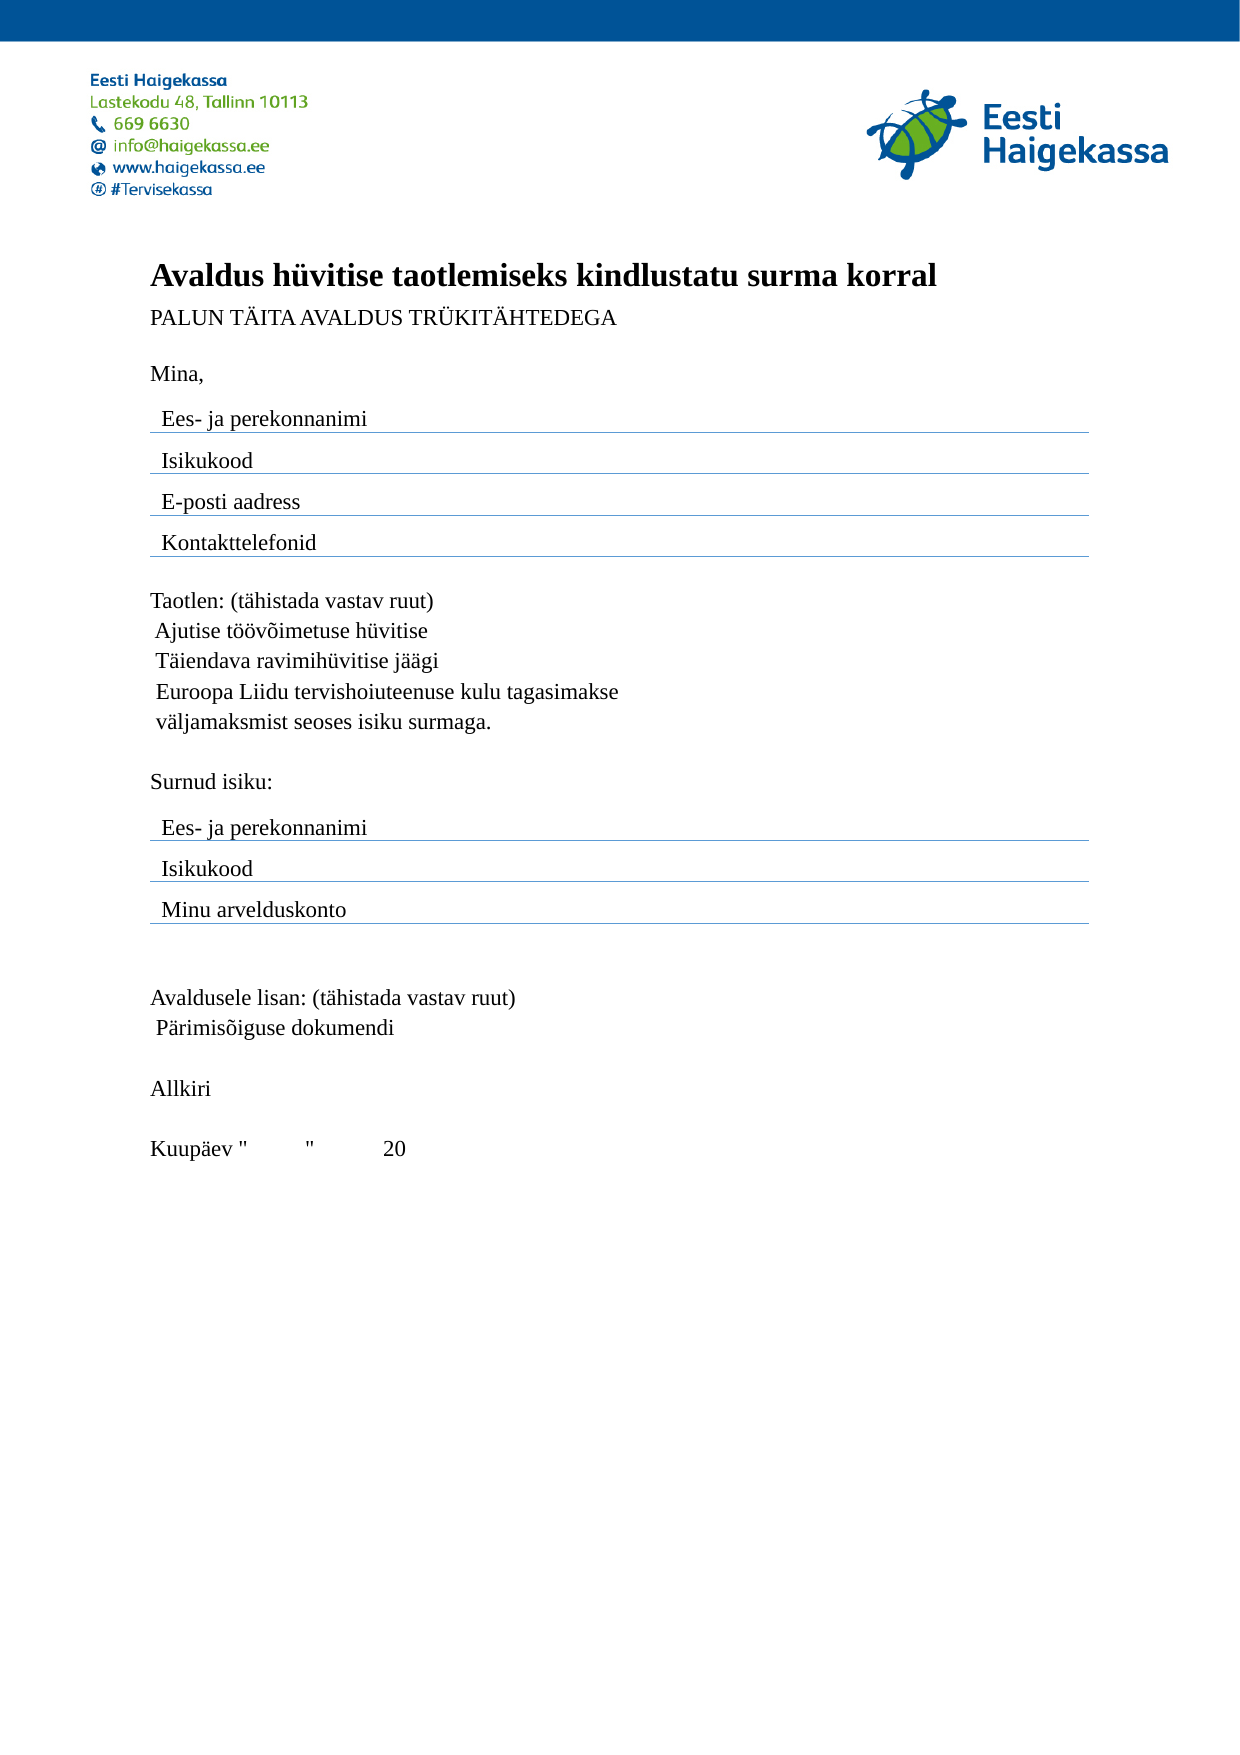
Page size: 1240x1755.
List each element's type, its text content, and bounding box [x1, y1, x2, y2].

table_cell [415, 841, 1088, 881]
text PALUN TÄITA AVALDUS TRÜKITÄHTEDEGA [150, 304, 1121, 330]
text Taotlen: (tähistada vastav ruut) [150, 557, 1121, 613]
text Surnud isiku: [150, 768, 1121, 795]
text Ajutise töövõimetuse hüvitise [150, 617, 1121, 644]
table_cell Isikukood [150, 433, 386, 473]
text Avaldusele lisan: (tähistada vastav ruut) [150, 984, 1121, 1010]
table_cell [415, 882, 1088, 923]
text Mina, [150, 360, 1121, 387]
text Kuupäev " " 20 [150, 1135, 1121, 1192]
table_header Ees- ja perekonnanimi [150, 390, 386, 432]
table_cell Kontakttelefonid [150, 516, 386, 556]
text Allkiri [150, 1075, 1121, 1131]
table_header Ees- ja perekonnanimi [150, 799, 415, 840]
text väljamaksmist seoses isiku surmaga. [150, 708, 1121, 734]
table_cell Isikukood [150, 841, 415, 881]
text Täiendava ravimihüvitise jäägi [150, 647, 1121, 674]
table_cell [386, 474, 1088, 514]
table_header [386, 390, 1088, 432]
table_cell E-posti aadress [150, 474, 386, 514]
text Avaldus hüvitise taotlemiseks kindlustatu surma korral [150, 255, 1121, 293]
table_cell [386, 516, 1088, 556]
text Euroopa Liidu tervishoiuteenuse kulu tagasimakse [150, 678, 1121, 704]
table_cell [386, 433, 1088, 473]
picture [0, 0, 1240, 220]
table_cell Minu arvelduskonto [150, 882, 415, 923]
text Pärimisõiguse dokumendi [150, 1014, 1121, 1041]
table_header [415, 799, 1088, 840]
